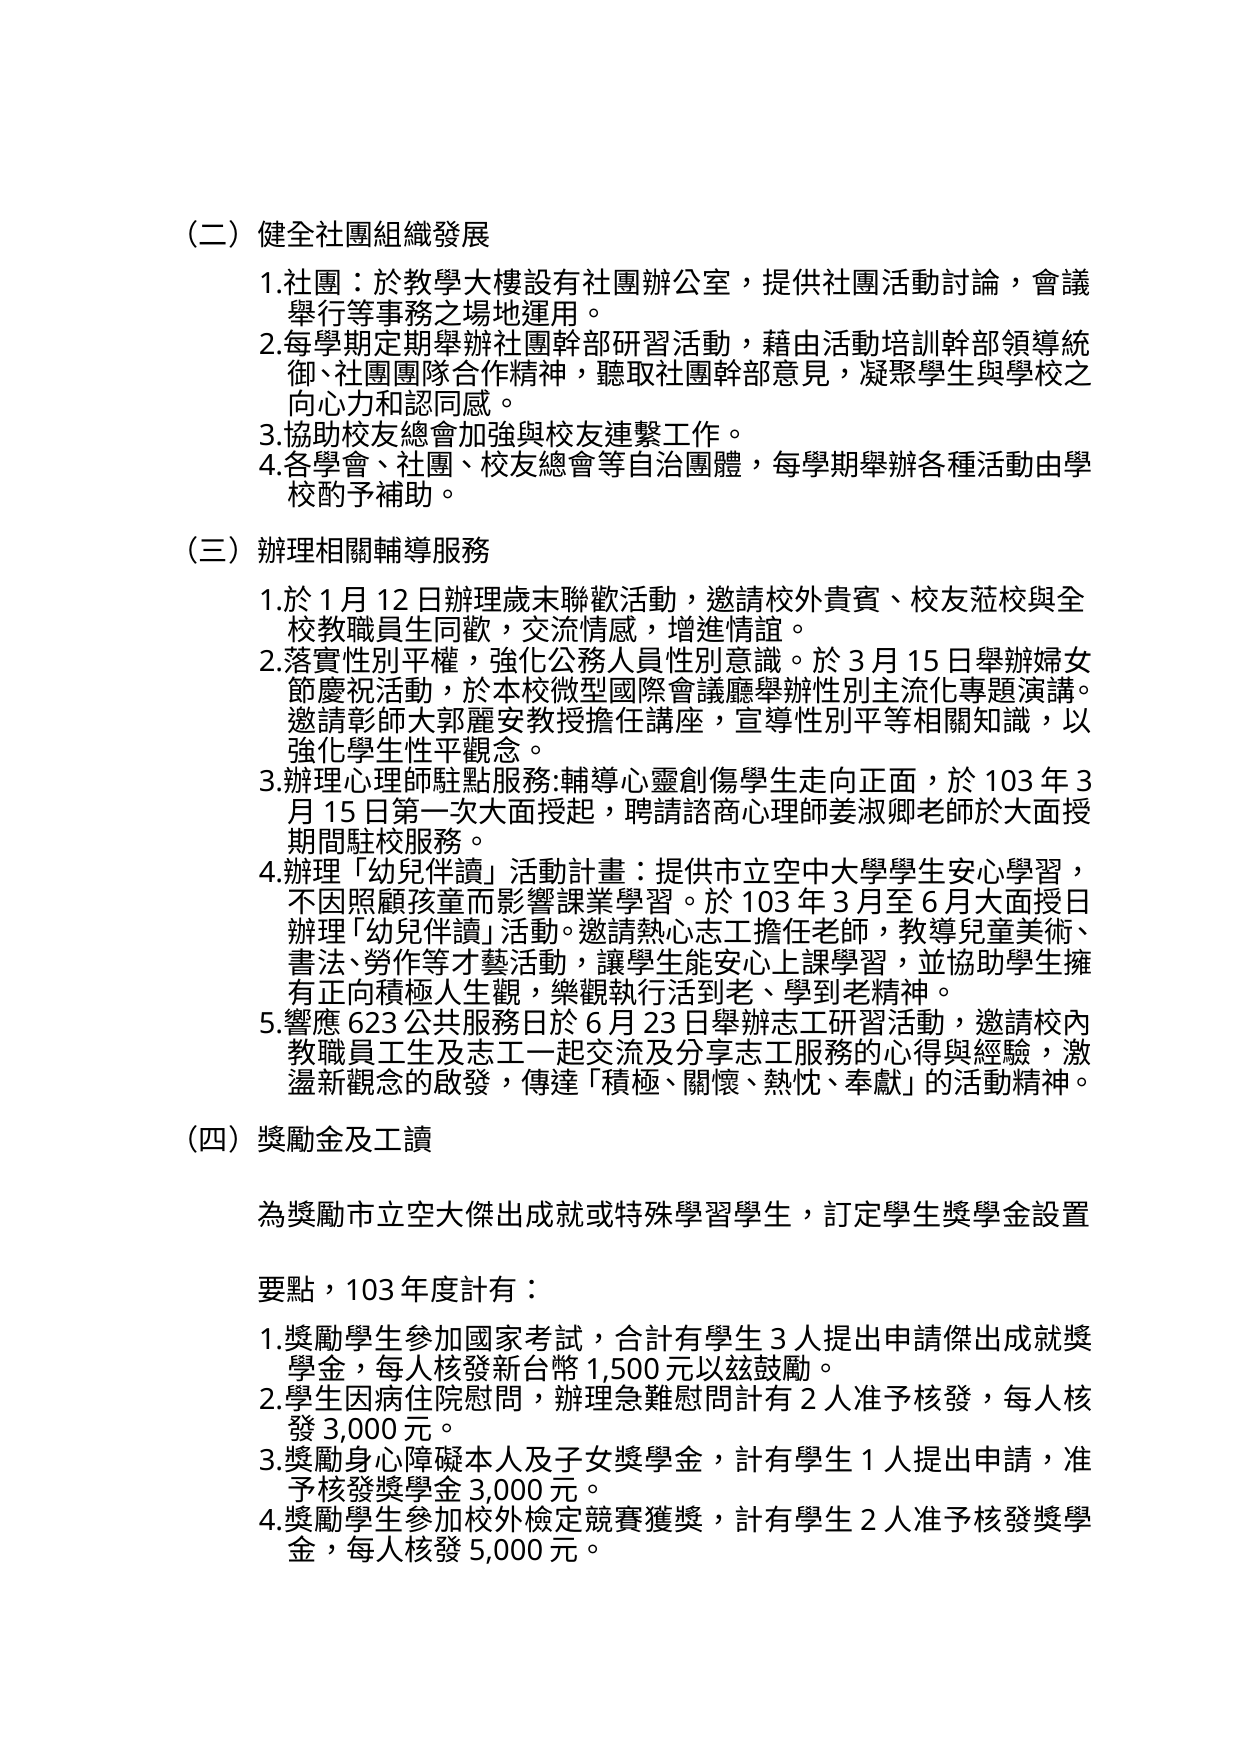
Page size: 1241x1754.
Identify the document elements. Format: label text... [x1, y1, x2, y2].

text 5.響應623公共服務日於6月23日舉辦志工研習活動，邀請校內教職員工生及志工一起交流及分享志工服務的心得與經驗，激盪新觀念的啟發，傳達「積極、關懷、熱忱、奉獻」的活動精神。 [258, 1009, 1092, 1100]
text 2.落實性別平權，強化公務人員性別意識。於3月15日舉辦婦女節慶祝活動，於本校微型國際會議廳舉辦性別主流化專題演講。邀請彰師大郭麗安教授擔任講座，宣導性別平等相關知識，以強化學生性平觀念。 [258, 647, 1092, 768]
text 3.辦理心理師駐點服務:輔導心靈創傷學生走向正面，於103年3月15日第一次大面授起，聘請諮商心理師姜淑卿老師於大面授期間駐校服務。 [258, 768, 1092, 858]
text 1.社團：於教學大樓設有社團辦公室，提供社團活動討論，會議舉行等事務之場地運用。 [258, 270, 1092, 330]
text 1.獎勵學生參加國家考試，合計有學生3人提出申請傑出成就獎學金，每人核發新台幣1,500元以玆鼓勵。 [258, 1325, 1092, 1385]
text 為獎勵市立空大傑出成就或特殊學習學生，訂定學生獎學金設置要點，103年度計有： [257, 1175, 1092, 1325]
text 4.辦理「幼兒伴讀」活動計畫：提供市立空中大學學生安心學習，不因照顧孩童而影響課業學習。於103年3月至6月大面授日辦理「幼兒伴讀」活動。邀請熱心志工擔任老師，教導兒童美術、書法、勞作等才藝活動，讓學生能安心上課學習，並協助學生擁有正向積極人生觀，樂觀執行活到老、學到老精神。 [258, 858, 1092, 1009]
text 1.於1月12日辦理歲末聯歡活動，邀請校外貴賓、校友蒞校與全 [258, 586, 1092, 617]
text 3.獎勵身心障礙本人及子女獎學金，計有學生1人提出申請，准予核發獎學金3,000元。 [258, 1446, 1092, 1506]
text 3.協助校友總會加強與校友連繫工作。 [258, 421, 1092, 451]
text （二）健全社團組織發展 [169, 195, 1092, 270]
text 4.獎勵學生參加校外檢定競賽獲獎，計有學生2人准予核發獎學金，每人核發5,000元。 [258, 1506, 1092, 1567]
text 2.每學期定期舉辦社團幹部研習活動，藉由活動培訓幹部領導統御、社團團隊合作精神，聽取社團幹部意見，凝聚學生與學校之向心力和認同感。 [258, 330, 1092, 421]
text 校教職員生同歡，交流情感，增進情誼。 [258, 617, 1092, 647]
text （四）獎勵金及工讀 [169, 1100, 1092, 1175]
text 4.各學會、社團、校友總會等自治團體，每學期舉辦各種活動由學校酌予補助。 [258, 451, 1092, 511]
text （三）辦理相關輔導服務 [169, 511, 1092, 586]
text 2.學生因病住院慰問，辦理急難慰問計有2人准予核發，每人核發3,000元。 [258, 1385, 1092, 1446]
